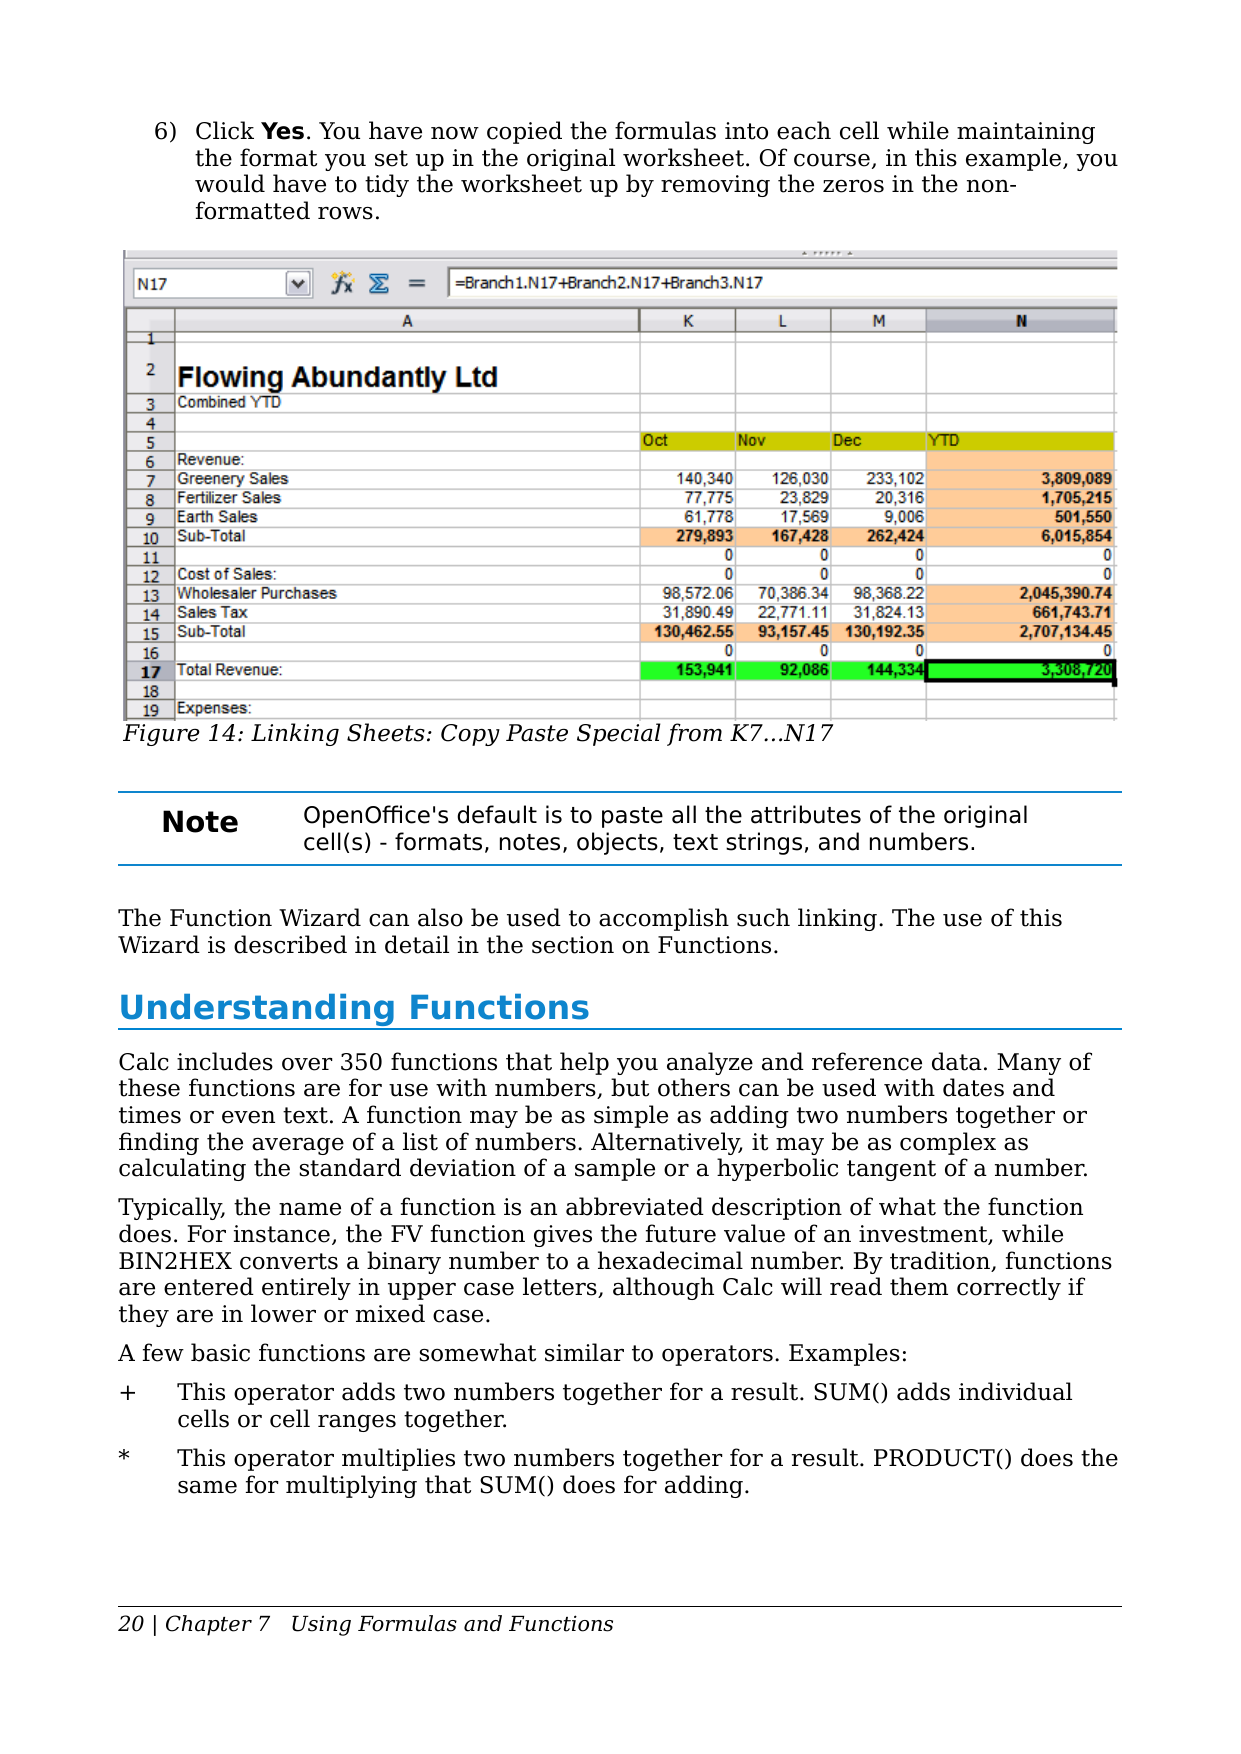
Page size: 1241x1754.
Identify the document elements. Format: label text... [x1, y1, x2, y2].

table_cell * [118, 1445, 177, 1511]
picture [123, 250, 1118, 721]
table_header This operator adds two numbers together for a result. SUM() adds individual cells or cell ranges together. [177, 1380, 1122, 1445]
text Calc includes over 350 functions that help you analyze and reference data. Many of these functions are for use with numbers, but others can be used with dates and times or even text. A function may be as simple as adding two numbers together or finding the average of a list of numbers. Alternatively, it may be as complex as calculating the standard deviation of a sample or a hyperbolic tangent of a number. [118, 1049, 1122, 1182]
text Figure 14: Linking Sheets: Copy Paste Special from K7...N17 [123, 721, 1117, 747]
list Click Yes. You have now copied the formulas into each cell while maintaining the format you set up in the original worksheet. Of course, in this example, you would have to tidy the worksheet up by removing the zeros in the non-formatted rows. [177, 118, 1122, 225]
text Typically, the name of a function is an abbreviated description of what the function does. For instance, the FV function gives the future value of an investment, while BIN2HEX converts a binary number to a hexadecimal number. By tradition, functions are entered entirely in upper case letters, although Calc will read them correctly if they are in lower or mixed case. [118, 1194, 1122, 1328]
table_header Note [118, 793, 281, 864]
table_header + [118, 1380, 177, 1445]
subtitle Understanding Functions [118, 989, 1122, 1028]
table_cell This operator multiplies two numbers together for a result. PRODUCT() does the same for multiplying that SUM() does for adding. [177, 1445, 1122, 1511]
list The Function Wizard can also be used to accomplish such linking. The use of this Wizard is described in detail in the section on Functions. [118, 905, 1122, 959]
text A few basic functions are somewhat similar to operators. Examples: [118, 1340, 1122, 1367]
table_header OpenOffice's default is to paste all the attributes of the original cell(s) - formats, notes, objects, text strings, and numbers. [281, 793, 1122, 864]
